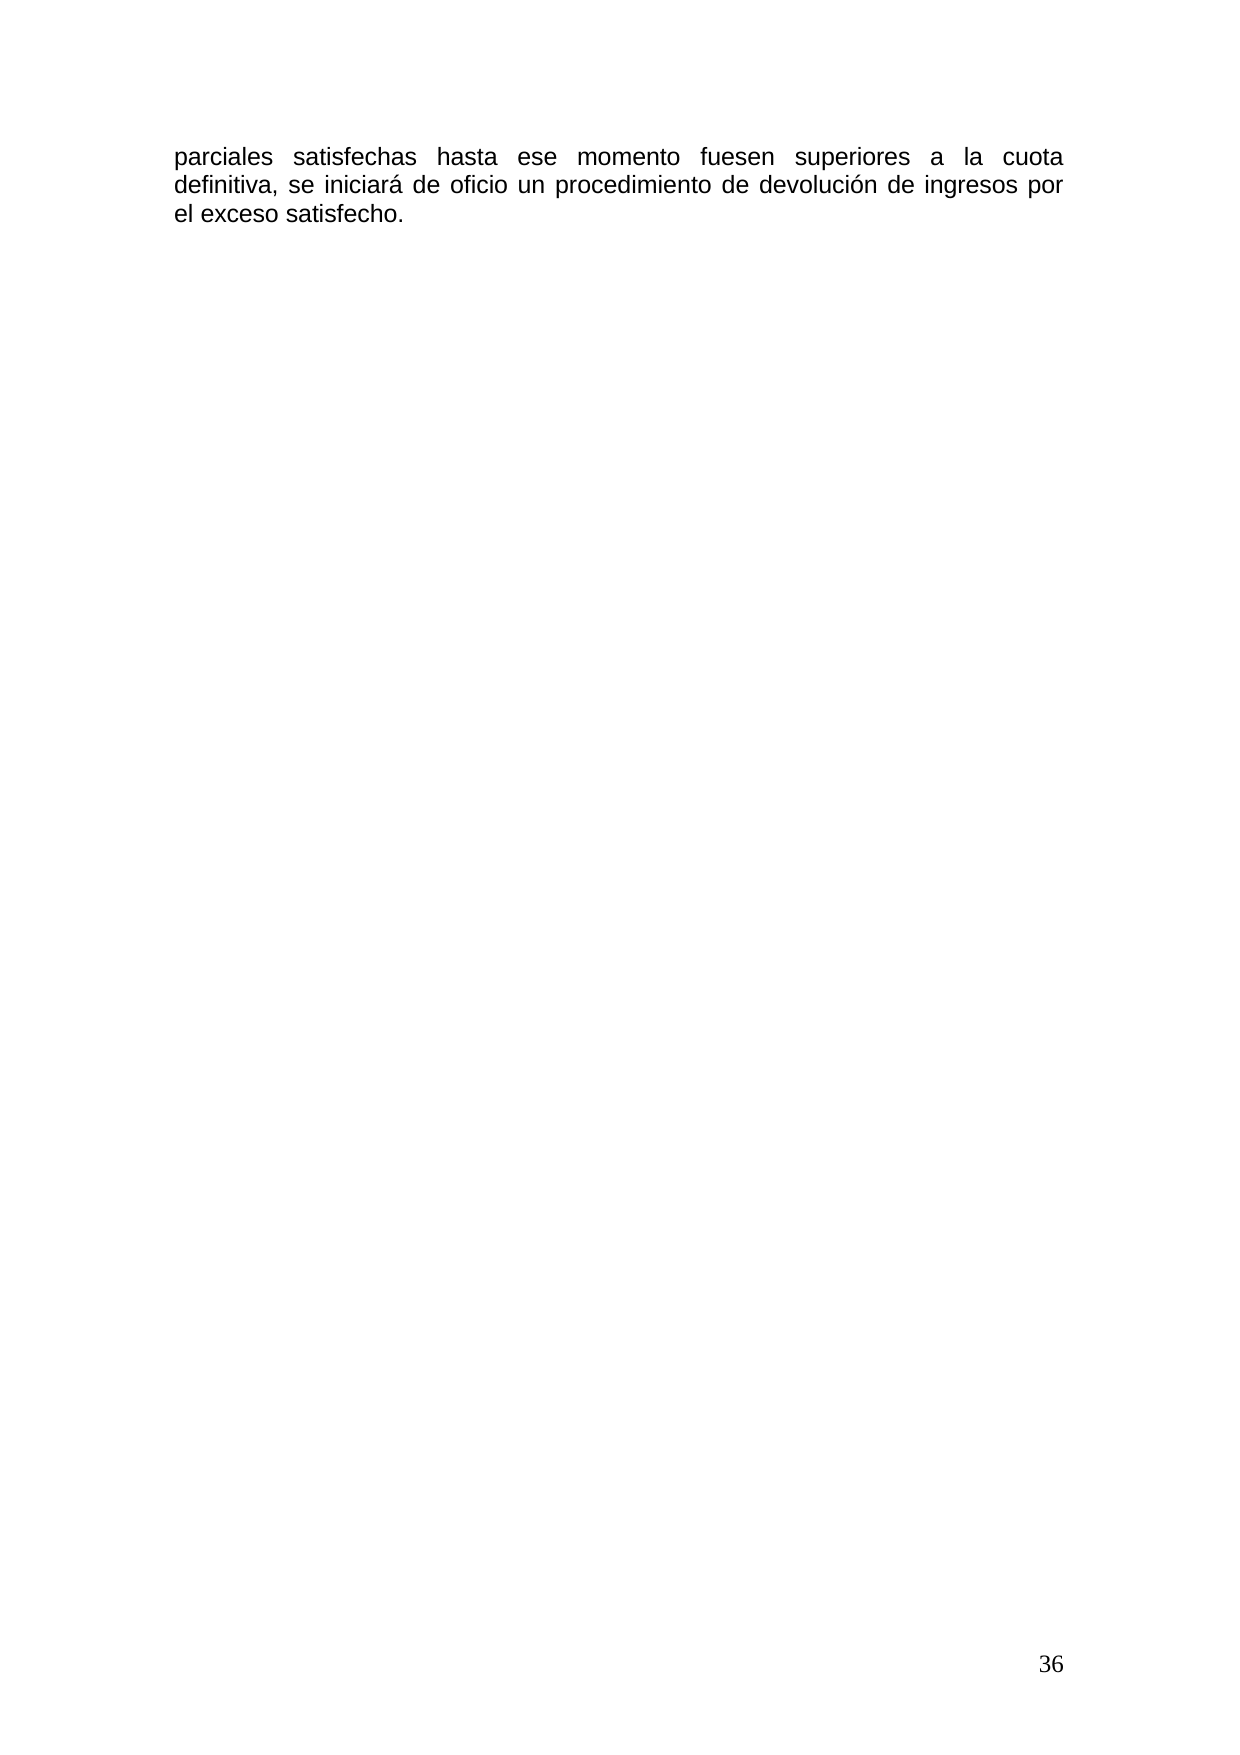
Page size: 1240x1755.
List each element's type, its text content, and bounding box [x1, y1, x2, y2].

list parciales satisfechas hasta ese momento fuesen superiores a la cuota definitiva, se iniciará de oficio un procedimiento de devolución de ingresos por el exceso satisfecho. [162, 142, 1064, 228]
